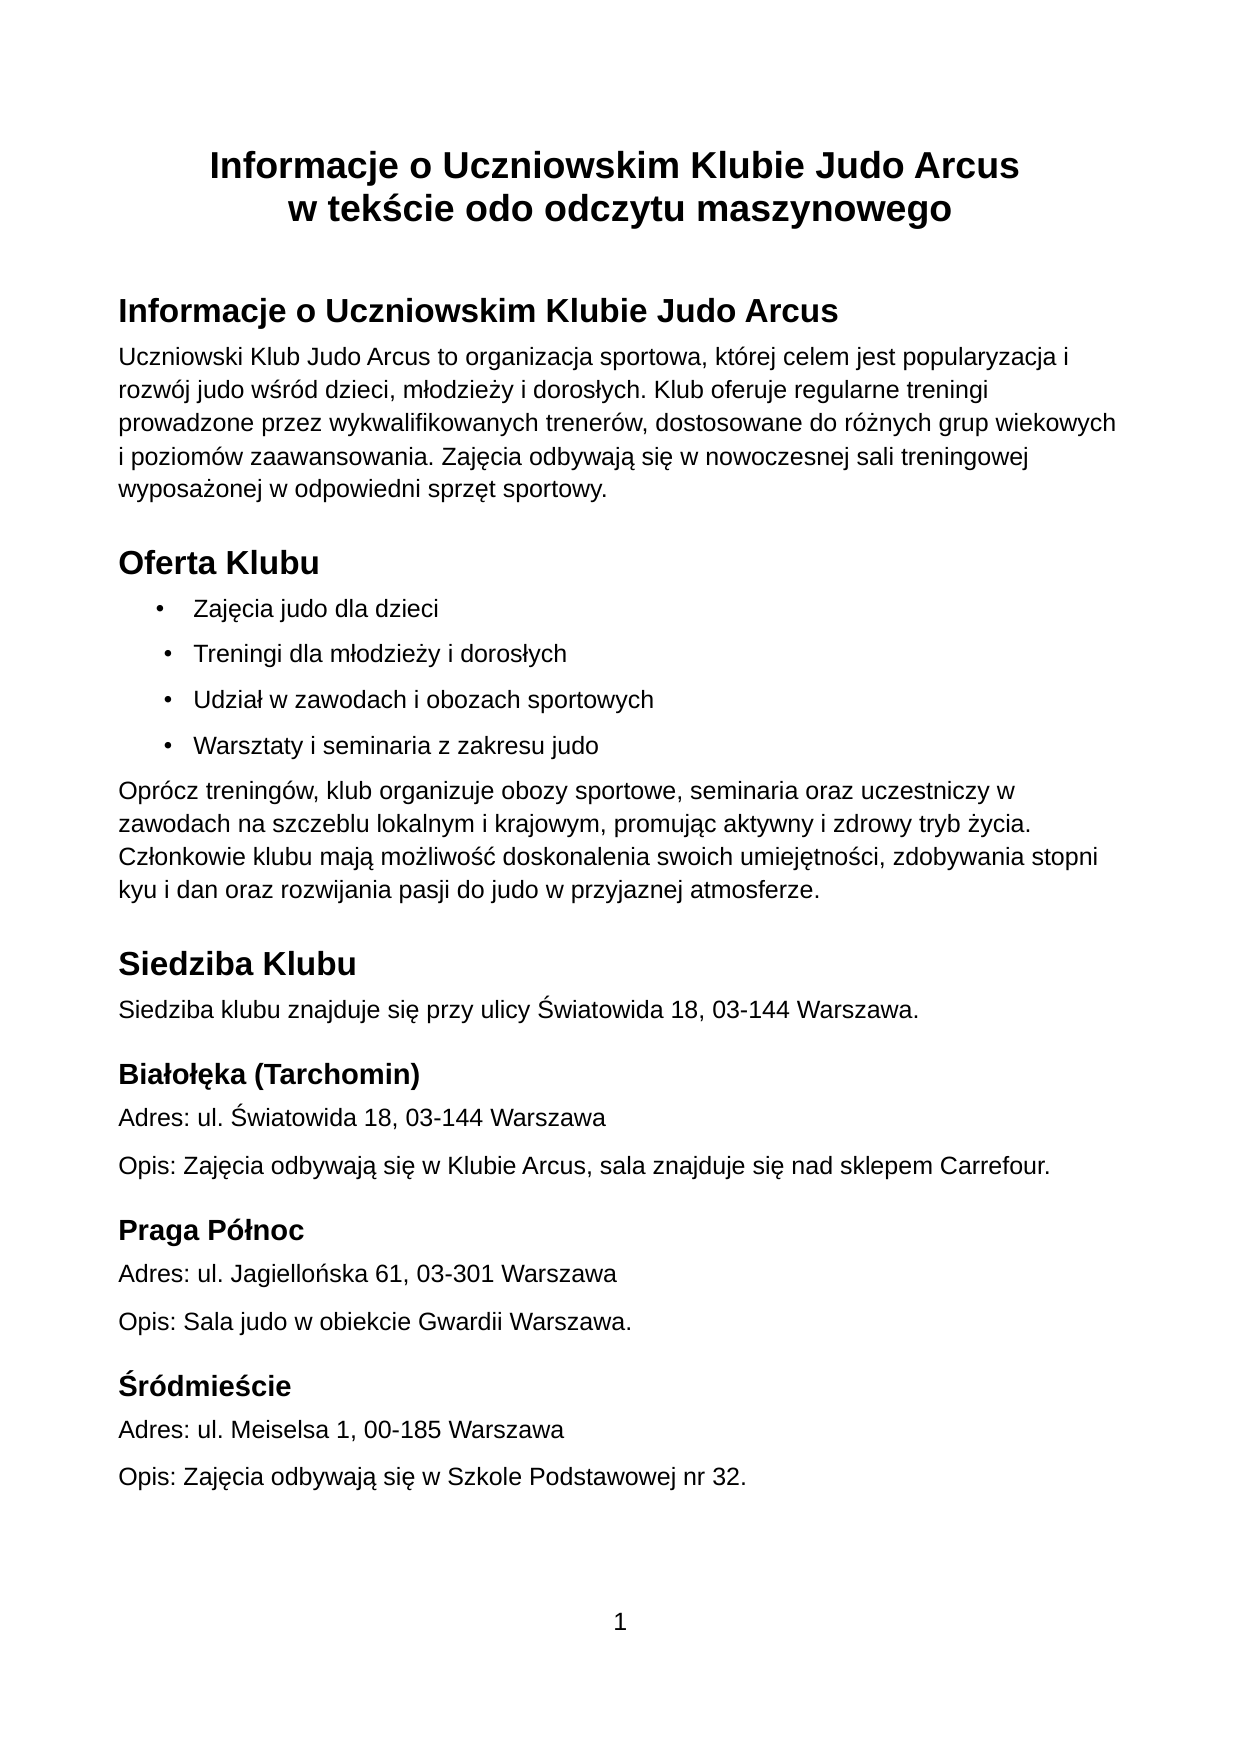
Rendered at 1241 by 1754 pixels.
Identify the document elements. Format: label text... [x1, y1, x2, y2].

text Opis: Sala judo w obiekcie Gwardii Warszawa. [118, 1306, 1122, 1335]
list Treningi dla młodzieży i dorosłych [164, 639, 1122, 668]
subtitle Informacje o Uczniowskim Klubie Judo Arcus w tekście odo odczytu maszynowego [118, 143, 1122, 229]
subtitle Oferta Klubu [118, 543, 1122, 581]
text Adres: ul. Jagiellońska 61, 03-301 Warszawa [118, 1259, 1122, 1288]
subtitle Informacje o Uczniowskim Klubie Judo Arcus [118, 291, 1122, 330]
subtitle Siedziba Klubu [118, 944, 1122, 982]
subtitle Praga Północ [118, 1213, 1122, 1246]
text Opis: Zajęcia odbywają się w Szkole Podstawowej nr 32. [118, 1462, 1122, 1491]
text Adres: ul. Światowida 18, 03-144 Warszawa [118, 1103, 1122, 1132]
subtitle Śródmieście [118, 1369, 1122, 1402]
text Opis: Zajęcia odbywają się w Klubie Arcus, sala znajduje się nad sklepem Carrefour. [118, 1151, 1122, 1179]
text Uczniowski Klub Judo Arcus to organizacja sportowa, której celem jest popularyzacja i rozwój judo wśród dzieci, młodzieży i dorosłych. Klub oferuje regularne treningi prowadzone przez wykwalifikowanych trenerów, dostosowane do różnych grup wiekowych i poziomów zaawansowania. Zajęcia odbywają się w nowoczesnej sali treningowej wyposażonej w odpowiedni sprzęt sportowy. [118, 342, 1122, 503]
list Udział w zawodach i obozach sportowych [164, 685, 1122, 714]
text Oprócz treningów, klub organizuje obozy sportowe, seminaria oraz uczestniczy w zawodach na szczeblu lokalnym i krajowym, promując aktywny i zdrowy tryb życia. Członkowie klubu mają możliwość doskonalenia swoich umiejętności, zdobywania stopni kyu i dan oraz rozwijania pasji do judo w przyjaznej atmosferze. [118, 776, 1122, 904]
list Zajęcia judo dla dzieci [156, 594, 1122, 623]
subtitle Białołęka (Tarchomin) [118, 1057, 1122, 1091]
text Adres: ul. Meiselsa 1, 00-185 Warszawa [118, 1415, 1122, 1443]
list Warsztaty i seminaria z zakresu judo [164, 731, 1122, 759]
text Siedziba klubu znajduje się przy ulicy Światowida 18, 03-144 Warszawa. [118, 995, 1122, 1023]
